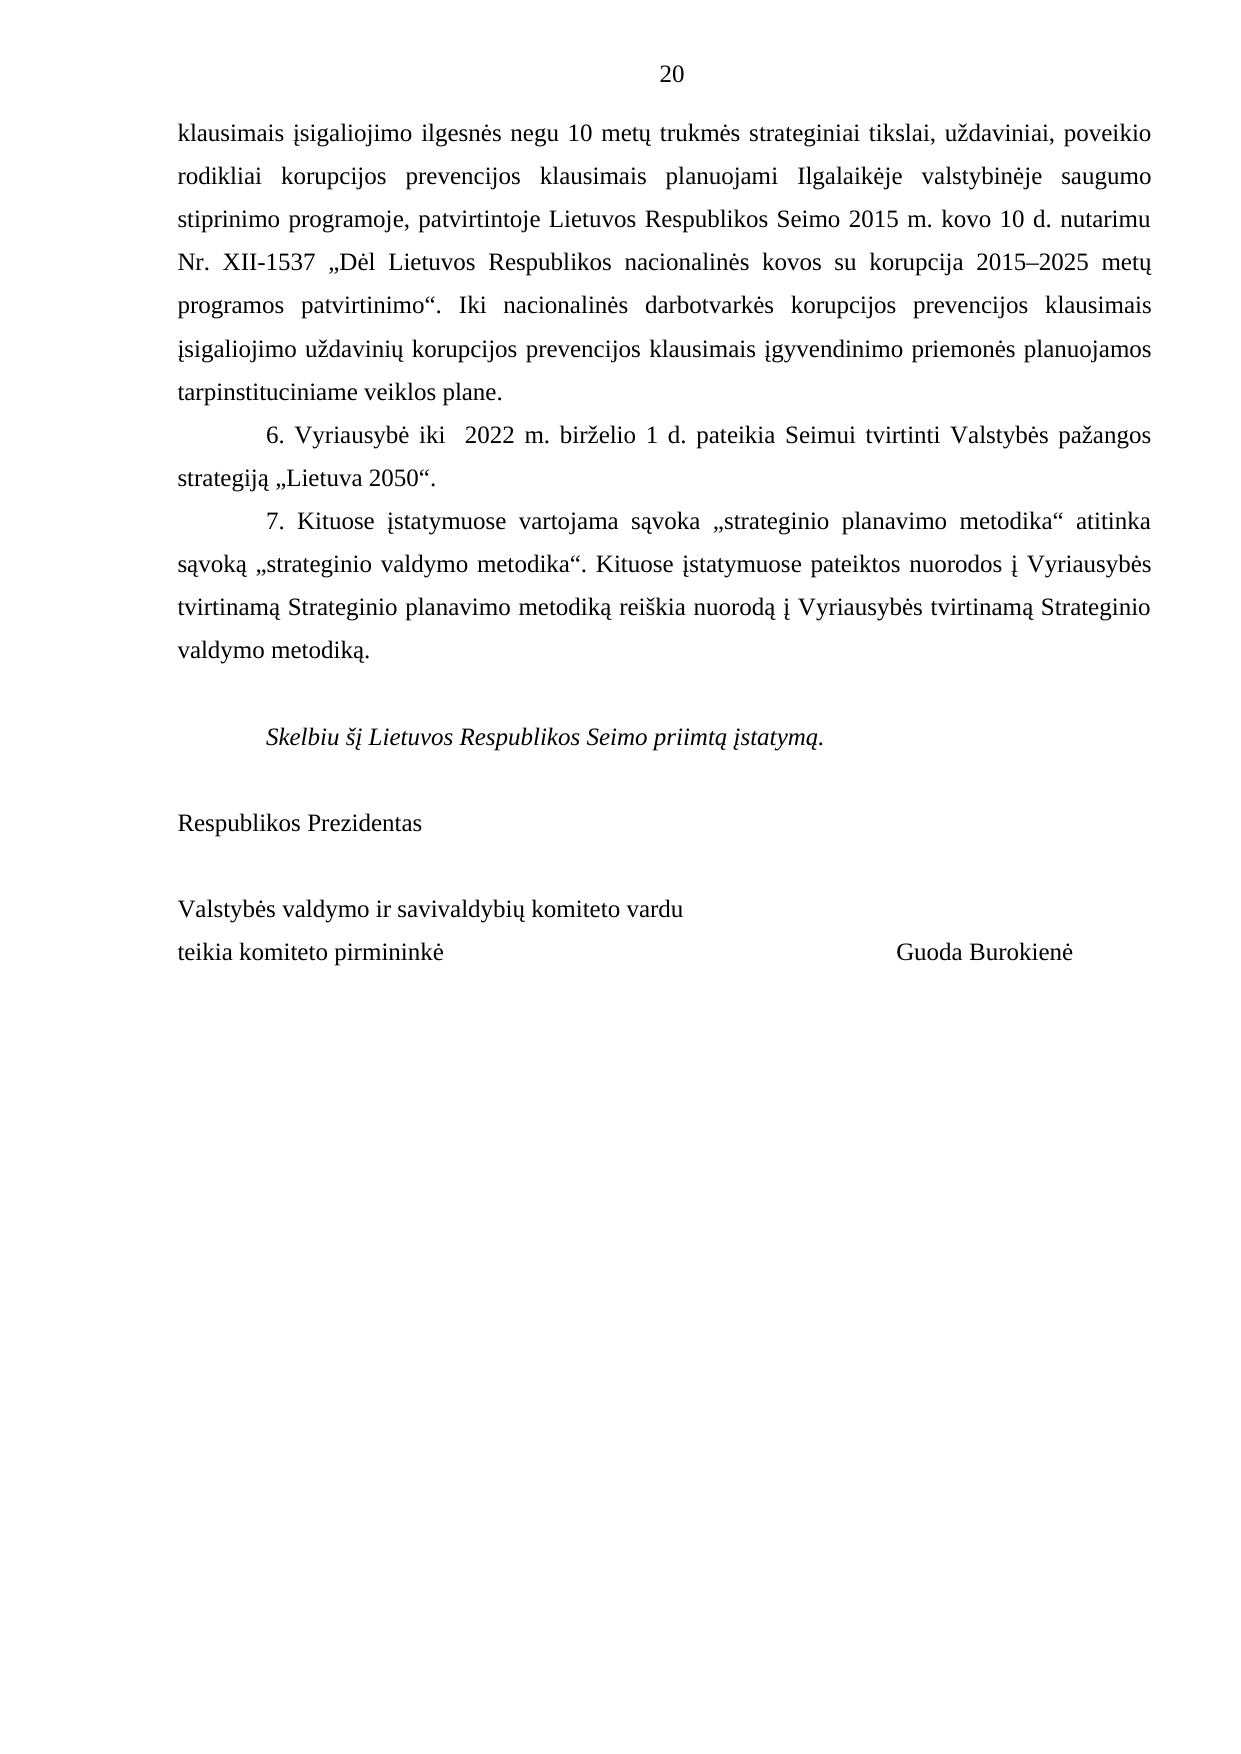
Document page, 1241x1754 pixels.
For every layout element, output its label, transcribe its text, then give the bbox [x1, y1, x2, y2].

text Skelbiu šį Lietuvos Respublikos Seimo priimtą įstatymą. [177, 722, 1167, 751]
text teikia komiteto pirmininkė Guoda Burokienė [177, 937, 1167, 966]
text 7. Kituose įstatymuose vartojama sąvoka „strateginio planavimo metodika“ atitinka sąvoką „strateginio valdymo metodika“. Kituose įstatymuose pateiktos nuorodos į Vyriausybės tvirtinamą Strateginio planavimo metodiką reiškia nuorodą į Vyriausybės tvirtinamą Strateginio valdymo metodiką. [177, 506, 1152, 664]
text klausimais įsigaliojimo ilgesnės negu 10 metų trukmės strateginiai tikslai, uždaviniai, poveikio rodikliai korupcijos prevencijos klausimais planuojami Ilgalaikėje valstybinėje saugumo stiprinimo programoje, patvirtintoje Lietuvos Respublikos Seimo 2015 m. kovo 10 d. nutarimu Nr. XII-1537 „Dėl Lietuvos Respublikos nacionalinės kovos su korupcija 2015–2025 metų programos patvirtinimo“. Iki nacionalinės darbotvarkės korupcijos prevencijos klausimais įsigaliojimo uždavinių korupcijos prevencijos klausimais įgyvendinimo priemonės planuojamos tarpinstituciniame veiklos plane. [177, 118, 1152, 406]
text 6. Vyriausybė iki 2022 m. birželio 1 d. pateikia Seimui tvirtinti Valstybės pažangos strategiją „Lietuva 2050“. [177, 420, 1152, 492]
text Valstybės valdymo ir savivaldybių komiteto vardu [177, 894, 1167, 923]
text Respublikos Prezidentas [177, 808, 1167, 837]
